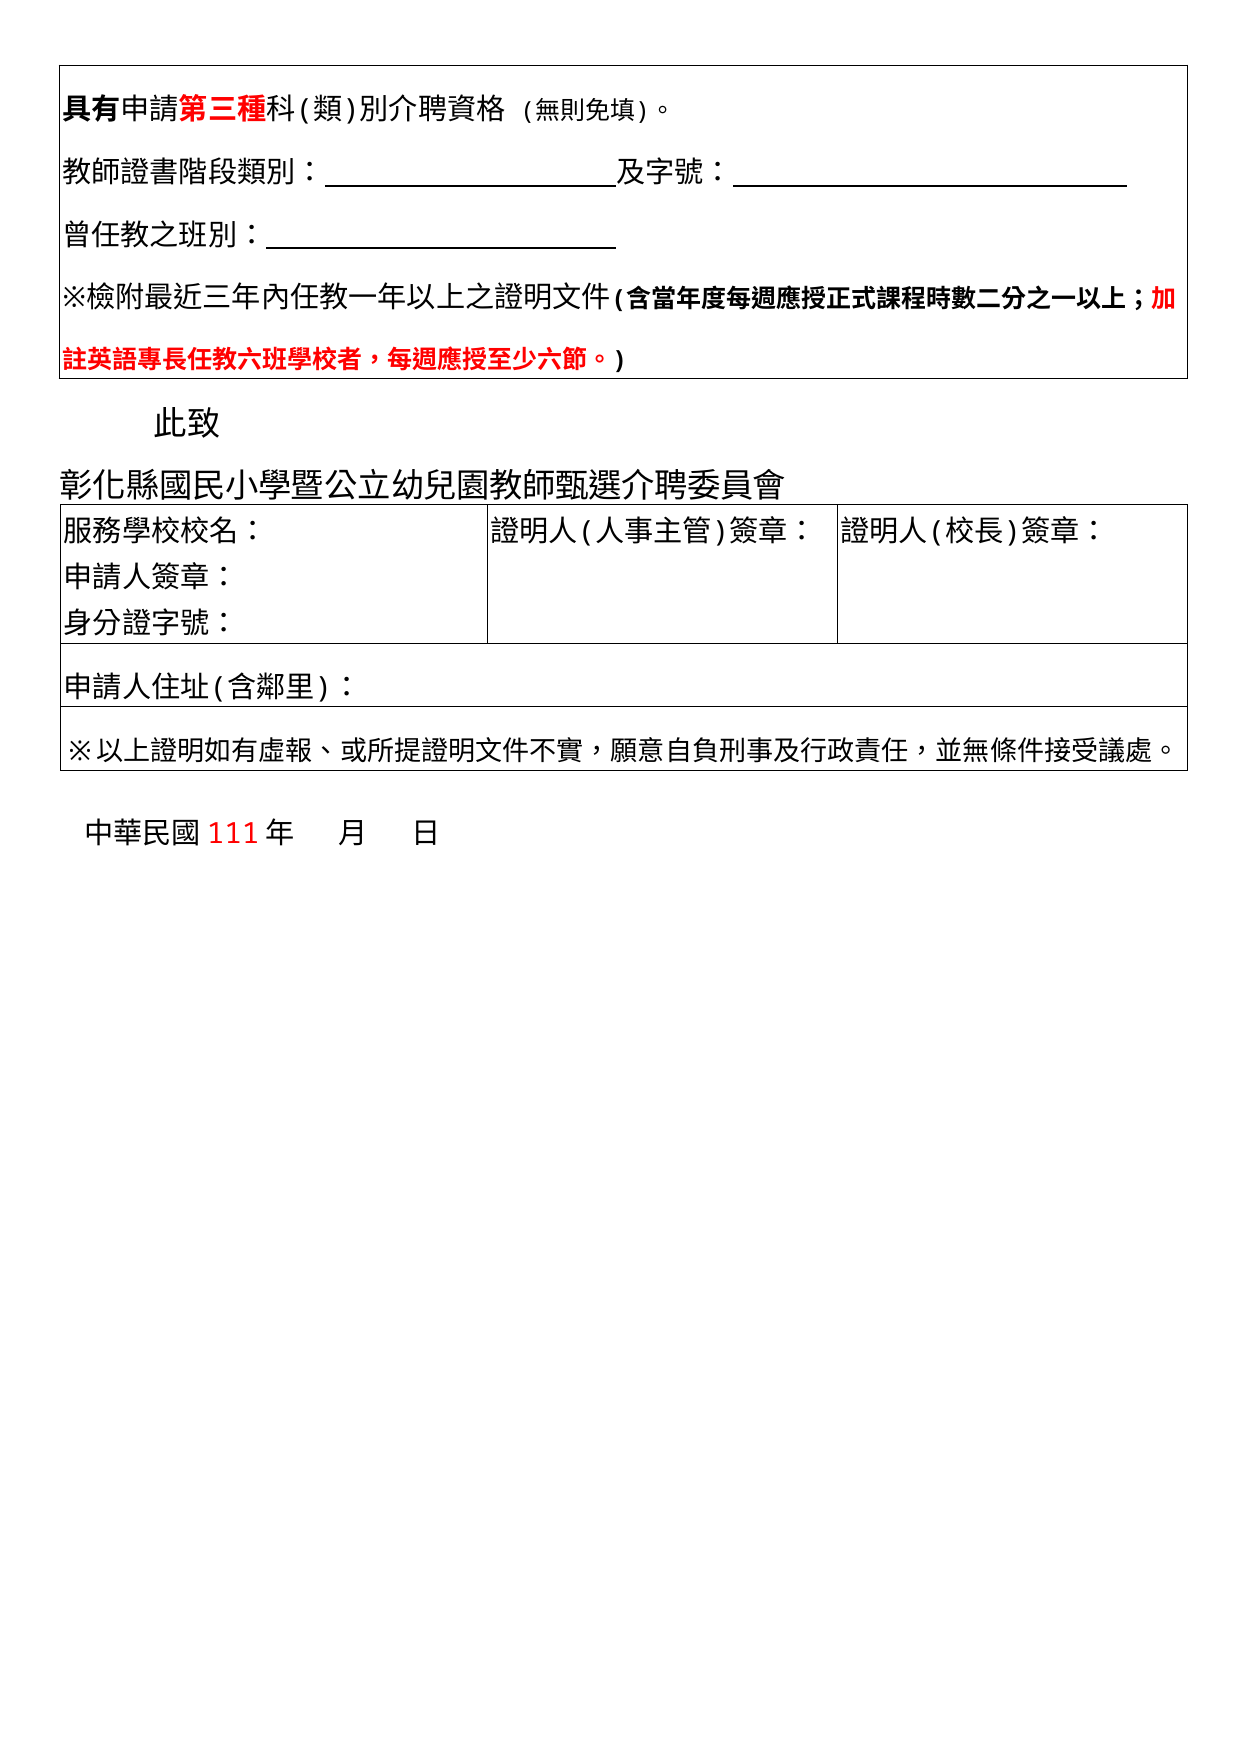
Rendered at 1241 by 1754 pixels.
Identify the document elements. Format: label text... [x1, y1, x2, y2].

table_header 證明人(人事主管)簽章： [488, 505, 837, 643]
text 中華民國111年 月 日 [84, 789, 1156, 852]
text 彰化縣國民小學暨公立幼兒園教師甄選介聘委員會 [59, 442, 1181, 504]
table_cell 申請人住址(含鄰里)： [61, 644, 1187, 706]
table_header 證明人(校長)簽章： [838, 505, 1187, 643]
table_header 服務學校校名： 申請人簽章： 身分證字號： [61, 505, 487, 643]
table_cell ※以上證明如有虛報、或所提證明文件不實，願意自負刑事及行政責任，並無條件接受議處。 [61, 707, 1187, 770]
text 此致 [87, 379, 1181, 442]
table_cell 具有申請第三種科(類)別介聘資格 (無則免填)。 教師證書階段類別： 及字號： 曾任教之班別： ※檢附最近三年內任教一年以上之證明文件(含當年度每週應授正式課程時數二分之一以上；加 註英語專長任教六班學校者，每週應授至少六節。) [60, 66, 1187, 378]
